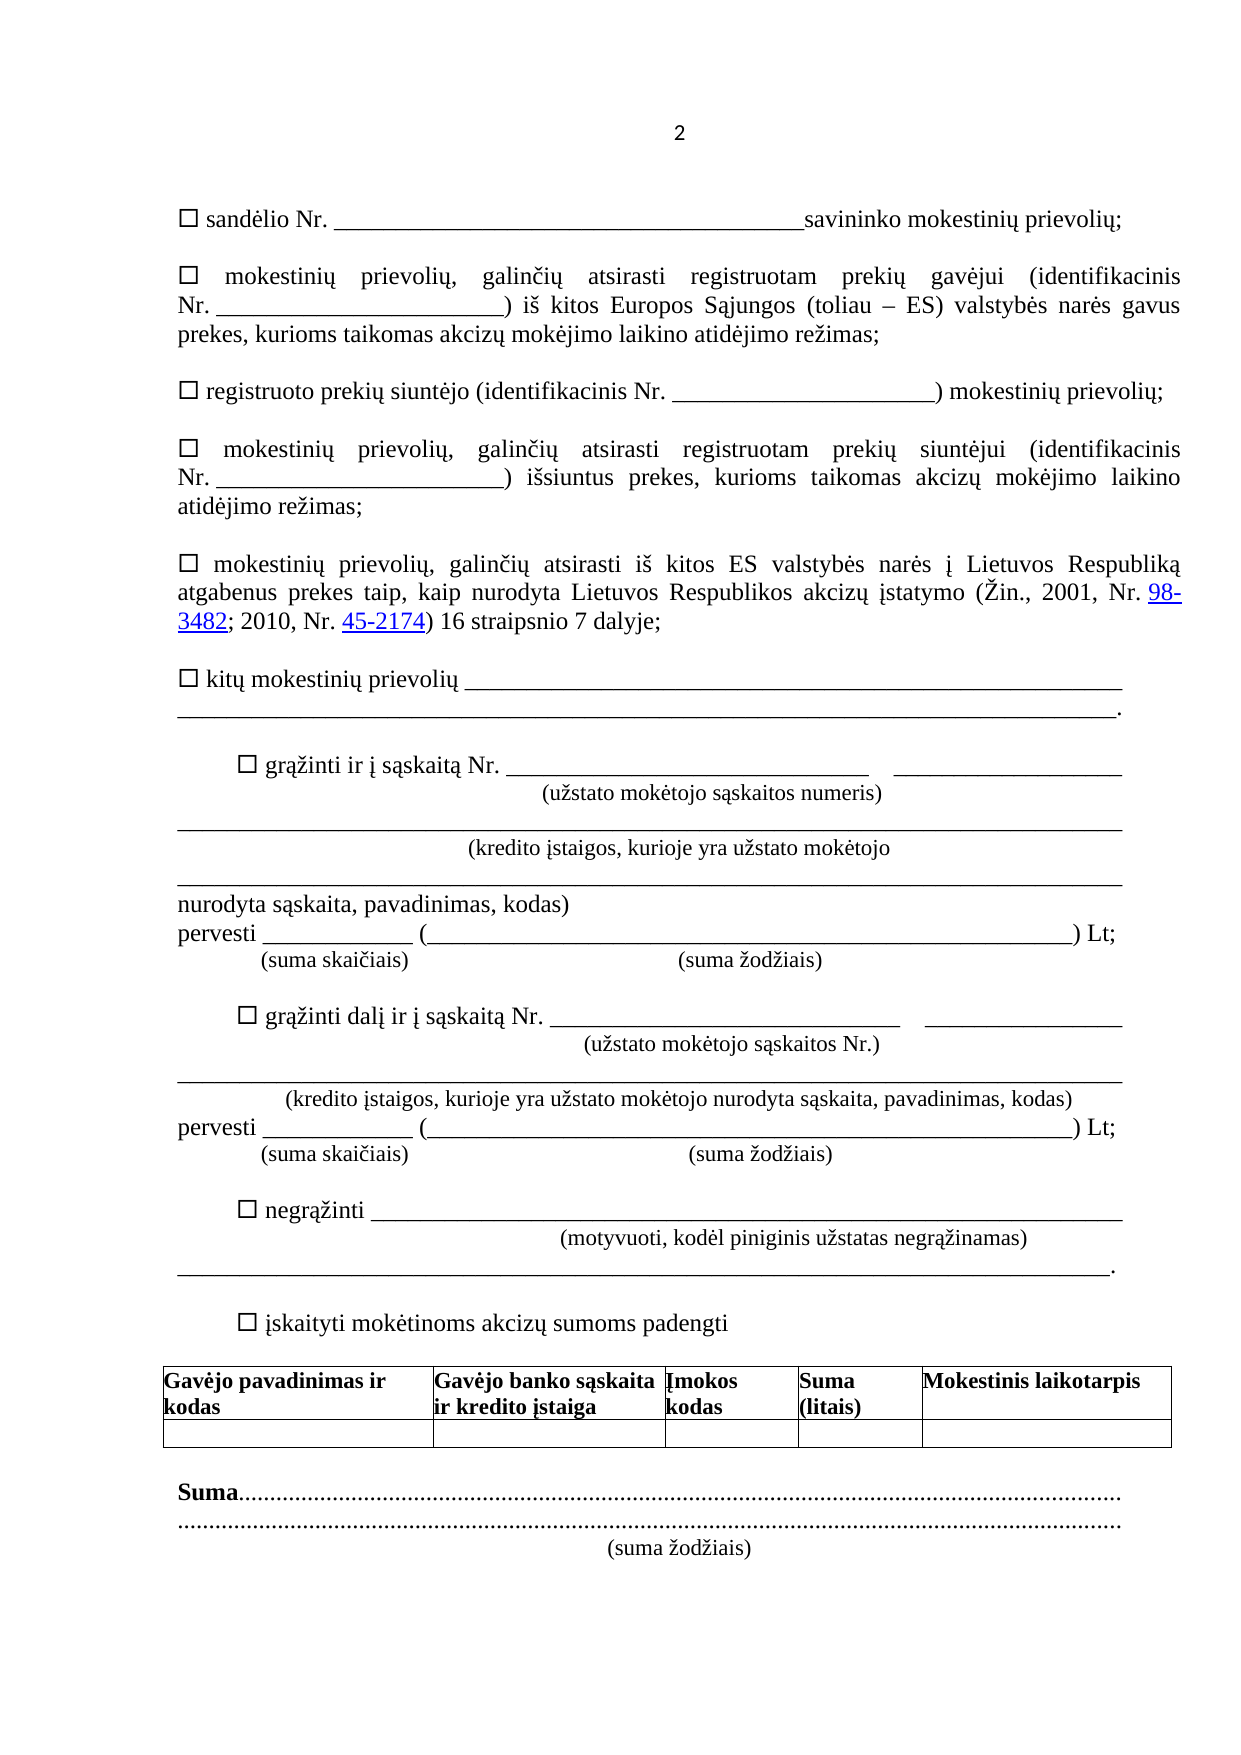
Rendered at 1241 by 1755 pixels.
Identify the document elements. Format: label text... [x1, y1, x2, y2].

text (suma žodžiais) [177, 1534, 1181, 1560]
text [] mokestinių prievolių, galinčių atsirasti iš kitos ES valstybės narės į Lietuvos Respubliką atgabenus prekes taip, kaip nurodyta Lietuvos Respublikos akcizų įstatymo (Žin., 2001, Nr. 98-3482; 2010, Nr. 45-2174) 16 straipsnio 7 dalyje; [177, 549, 1181, 635]
text [] sandėlio Nr. savininko mokestinių prievolių; [177, 204, 1181, 232]
text nurodyta sąskaita, pavadinimas, kodas) [177, 889, 1181, 918]
text (kredito įstaigos, kurioje yra užstato mokėtojo nurodyta sąskaita, pavadinimas, kodas) [177, 1085, 1181, 1112]
table_cell [164, 1420, 433, 1447]
text _ [177, 1057, 1181, 1085]
table_header Suma (litais) [799, 1367, 922, 1419]
text (suma skaičiais) (suma žodžiais) [261, 1140, 1181, 1167]
text [] grąžinti dalį ir į sąskaitą Nr. ____________________________ [177, 1001, 1181, 1030]
text (motyvuoti, kodėl piniginis užstatas negrąžinamas) [406, 1224, 1181, 1251]
text (užstato mokėtojo sąskaitos Nr.) [583, 1030, 1181, 1057]
text (užstato mokėtojo sąskaitos numeris) [542, 779, 1181, 805]
text [] mokestinių prievolių, galinčių atsirasti registruotam prekių gavėjui (identifikacinis Nr. _______________________) iš kitos Europos Sąjungos (toliau – ES) valstybės narės gavus prekes, kurioms taikomas akcizų mokėjimo laikino atidėjimo režimas; [177, 261, 1181, 347]
text [] kitų mokestinių prievolių [177, 664, 1181, 692]
text [] negrąžinti [177, 1196, 1181, 1224]
text pervesti ____________ ( ) Lt; [177, 1112, 1181, 1140]
text [] įskaityti mokėtinoms akcizų sumoms padengti [177, 1308, 1181, 1337]
table_header Gavėjo pavadinimas ir kodas [164, 1367, 433, 1419]
table_header Įmokos kodas [666, 1367, 798, 1419]
text (suma skaičiais) (suma žodžiais) [261, 946, 1181, 973]
text _ [177, 860, 1181, 889]
text _ . [177, 1251, 1181, 1279]
table_cell [434, 1420, 665, 1447]
text _ . [177, 692, 1181, 721]
text [] grąžinti ir į sąskaitą Nr. _____________________________ [177, 750, 1181, 779]
text (kredito įstaigos, kurioje yra užstato mokėtojo [177, 834, 1181, 860]
text pervesti ____________ ( ) Lt; [177, 918, 1181, 946]
text [] mokestinių prievolių, galinčių atsirasti registruotam prekių siuntėjui (identifikacinis Nr. _______________________) išsiuntus prekes, kurioms taikomas akcizų mokėjimo laikino atidėjimo režimas; [177, 434, 1181, 520]
text [] registruoto prekių siuntėjo (identifikacinis Nr. _____________________) mokestinių prievolių; [177, 376, 1181, 405]
table_header Gavėjo banko sąskaita ir kredito įstaiga [434, 1367, 665, 1419]
table_cell [666, 1420, 798, 1447]
table_cell [923, 1420, 1171, 1447]
text _ [177, 805, 1181, 834]
table_cell [799, 1420, 922, 1447]
text Suma [177, 1477, 1181, 1505]
table_header Mokestinis laikotarpis [923, 1367, 1171, 1419]
